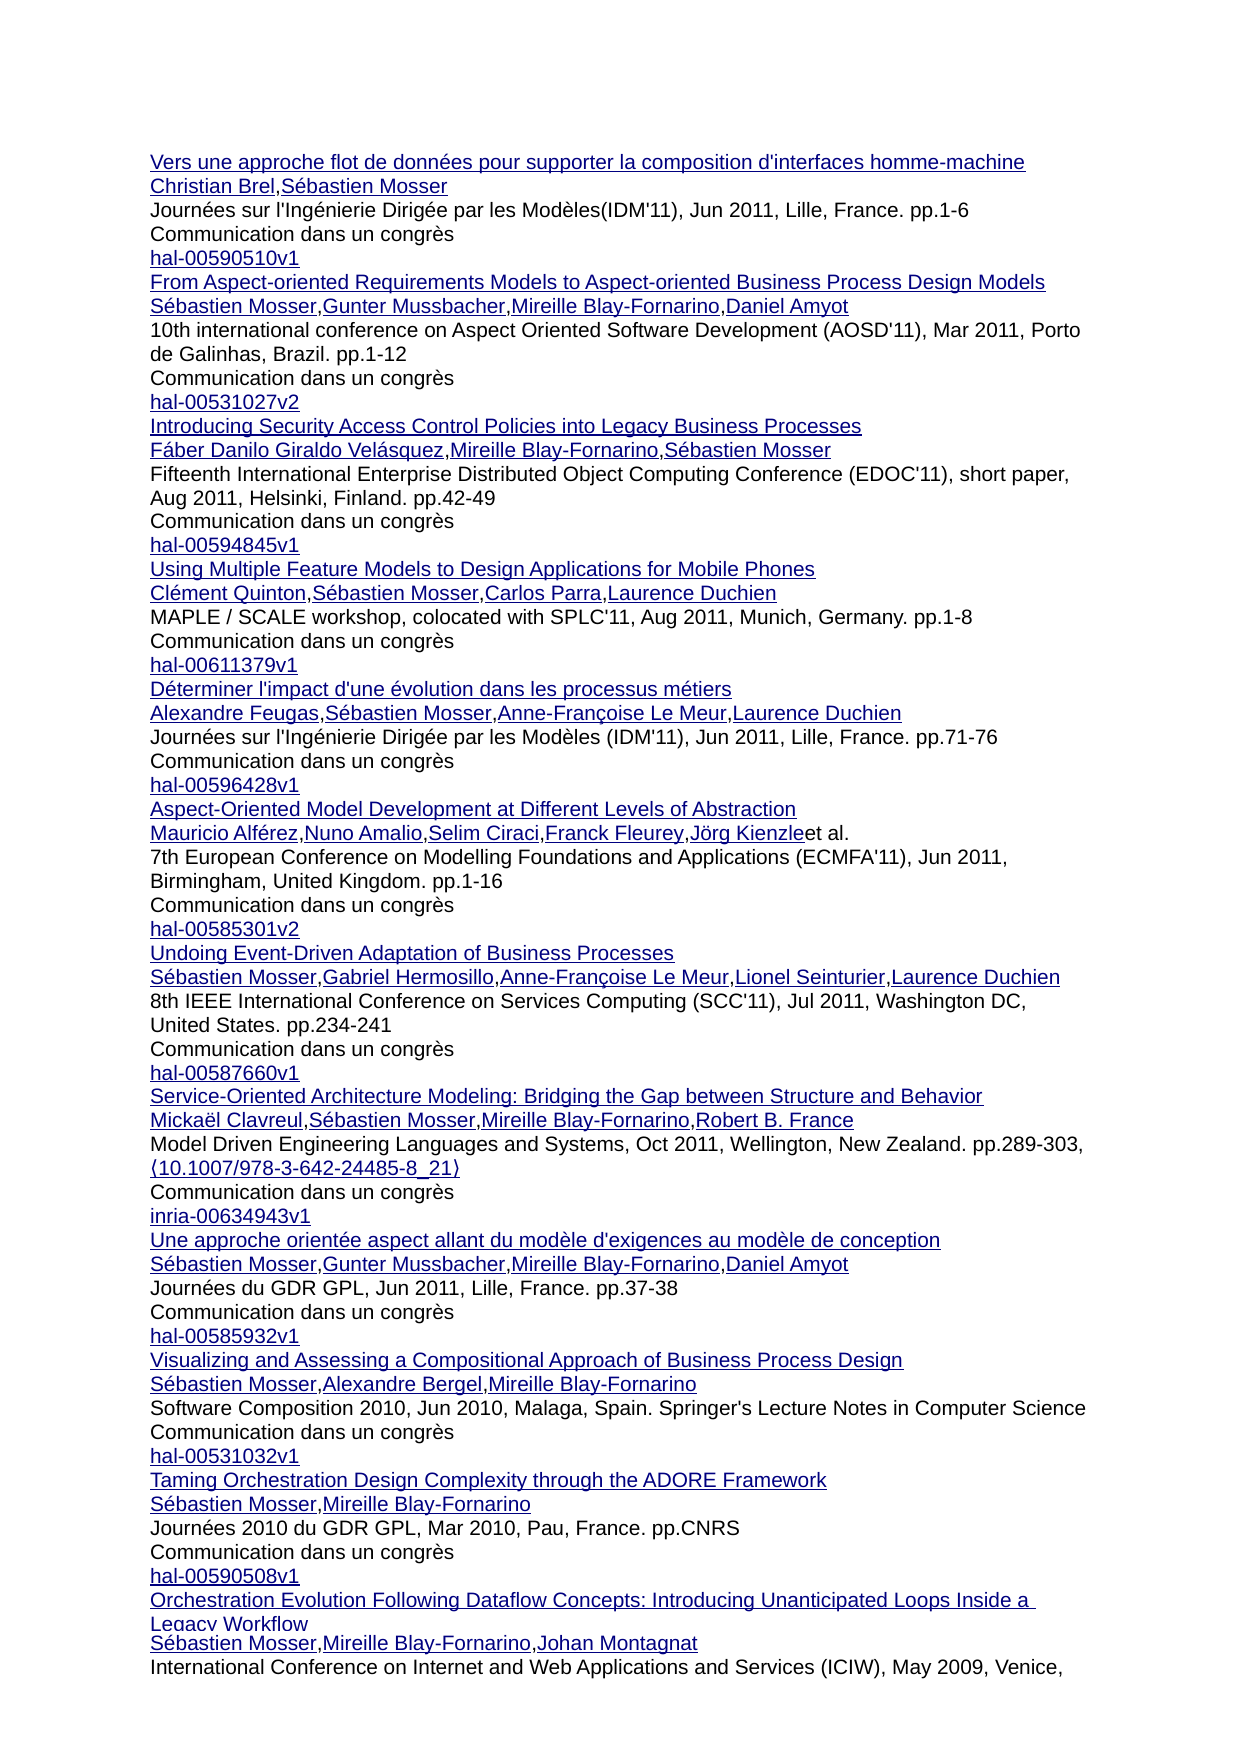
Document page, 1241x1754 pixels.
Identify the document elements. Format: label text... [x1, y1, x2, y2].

table_cell Service-Oriented Architecture Modeling: Bridging the Gap between Structure and Behavior Mickaël Clavreul,Sébastien Mosser,Mireille Blay-Fornarino,Robert B. France Model Driven Engineering Languages and Systems, Oct 2011, Wellington, New Zealand. pp.289-303, ⟨10.1007/978-3-642-24485-8_21⟩ Communication dans un congrès inria-00634943v1 [150, 1084, 1090, 1228]
table_cell Une approche orientée aspect allant du modèle d'exigences au modèle de conception Sébastien Mosser,Gunter Mussbacher,Mireille Blay-Fornarino,Daniel Amyot Journées du GDR GPL, Jun 2011, Lille, France. pp.37-38 Communication dans un congrès hal-00585932v1 [150, 1228, 1090, 1348]
table_cell Visualizing and Assessing a Compositional Approach of Business Process Design Sébastien Mosser,Alexandre Bergel,Mireille Blay-Fornarino Software Composition 2010, Jun 2010, Malaga, Spain. Springer's Lecture Notes in Computer Science Communication dans un congrès hal-00531032v1 [150, 1348, 1090, 1468]
table_cell Aspect-Oriented Model Development at Different Levels of Abstraction Mauricio Alférez,Nuno Amalio,Selim Ciraci,Franck Fleurey,Jörg Kienzleet al. 7th European Conference on Modelling Foundations and Applications (ECMFA'11), Jun 2011, Birmingham, United Kingdom. pp.1-16 Communication dans un congrès hal-00585301v2 [150, 797, 1090, 941]
table_cell Vers une approche flot de données pour supporter la composition d'interfaces homme-machine Christian Brel,Sébastien Mosser Journées sur l'Ingénierie Dirigée par les Modèles(IDM'11), Jun 2011, Lille, France. pp.1-6 Communication dans un congrès hal-00590510v1 [150, 150, 1090, 270]
table_cell Introducing Security Access Control Policies into Legacy Business Processes Fáber Danilo Giraldo Velásquez,Mireille Blay-Fornarino,Sébastien Mosser Fifteenth International Enterprise Distributed Object Computing Conference (EDOC'11), short paper, Aug 2011, Helsinki, Finland. pp.42-49 Communication dans un congrès hal-00594845v1 [150, 414, 1090, 557]
table_cell Déterminer l'impact d'une évolution dans les processus métiers Alexandre Feugas,Sébastien Mosser,Anne-Françoise Le Meur,Laurence Duchien Journées sur l'Ingénierie Dirigée par les Modèles (IDM'11), Jun 2011, Lille, France. pp.71-76 Communication dans un congrès hal-00596428v1 [150, 677, 1090, 797]
table_cell Undoing Event-Driven Adaptation of Business Processes Sébastien Mosser,Gabriel Hermosillo,Anne-Françoise Le Meur,Lionel Seinturier,Laurence Duchien 8th IEEE International Conference on Services Computing (SCC'11), Jul 2011, Washington DC, United States. pp.234-241 Communication dans un congrès hal-00587660v1 [150, 941, 1090, 1084]
table_cell Using Multiple Feature Models to Design Applications for Mobile Phones Clément Quinton,Sébastien Mosser,Carlos Parra,Laurence Duchien MAPLE / SCALE workshop, colocated with SPLC'11, Aug 2011, Munich, Germany. pp.1-8 Communication dans un congrès hal-00611379v1 [150, 557, 1090, 677]
table_cell From Aspect-oriented Requirements Models to Aspect-oriented Business Process Design Models Sébastien Mosser,Gunter Mussbacher,Mireille Blay-Fornarino,Daniel Amyot 10th international conference on Aspect Oriented Software Development (AOSD'11), Mar 2011, Porto de Galinhas, Brazil. pp.1-12 Communication dans un congrès hal-00531027v2 [150, 270, 1090, 413]
table_cell Taming Orchestration Design Complexity through the ADORE Framework Sébastien Mosser,Mireille Blay-Fornarino Journées 2010 du GDR GPL, Mar 2010, Pau, France. pp.CNRS Communication dans un congrès hal-00590508v1 [150, 1468, 1090, 1587]
table_cell Orchestration Evolution Following Dataflow Concepts: Introducing Unanticipated Loops Inside a Legacy Workflow Sébastien Mosser,Mireille Blay-Fornarino,Johan Montagnat International Conference on Internet and Web Applications and Services (ICIW), May 2009, Venice, [150, 1588, 1090, 1679]
